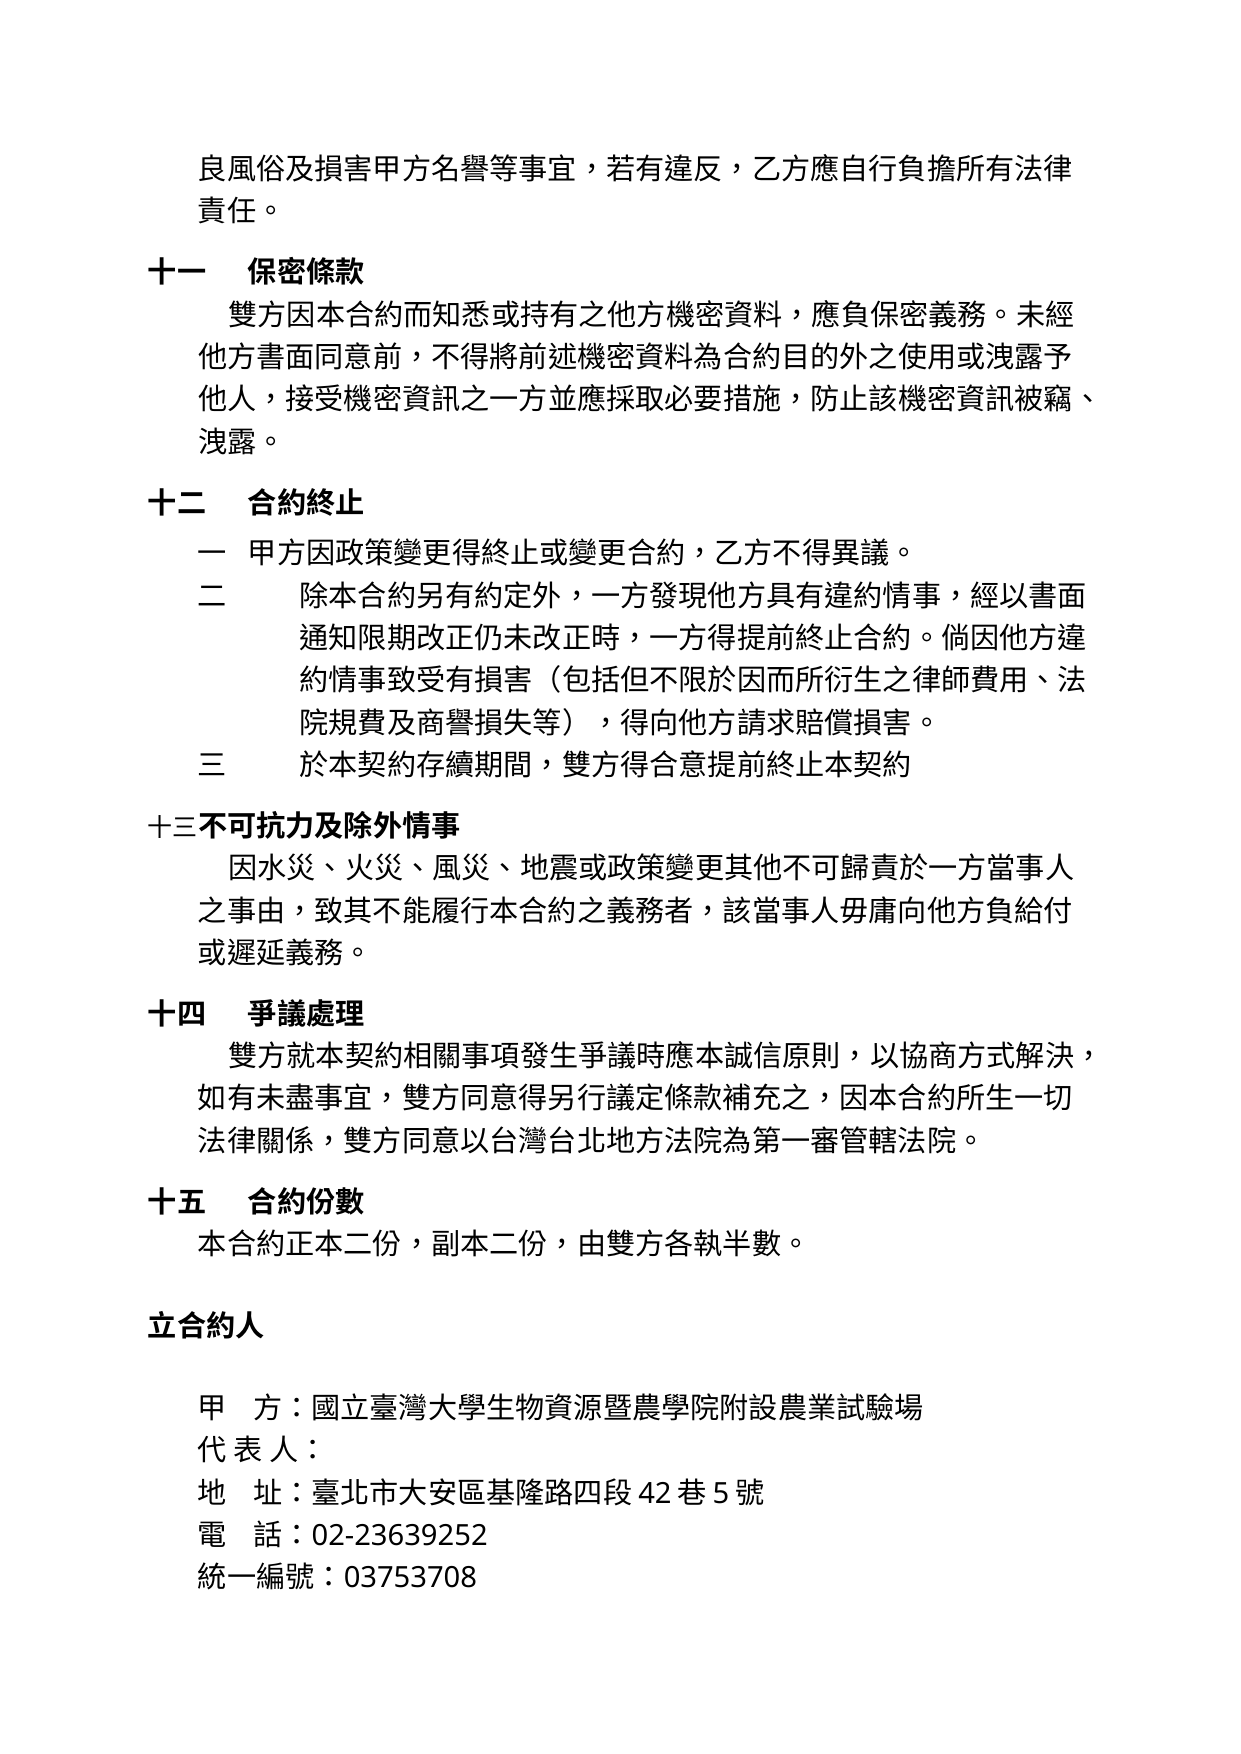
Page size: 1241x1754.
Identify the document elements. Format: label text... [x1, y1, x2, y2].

list 電 話：02-23639252 [198, 1512, 1092, 1554]
list 本合約正本二份，副本二份，由雙方各執半數。 [198, 1221, 1092, 1263]
list 雙方因本合約而知悉或持有之他方機密資料，應負保密義務。未經他方書面同意前，不得將前述機密資料為合約目的外之使用或洩露予他人，接受機密資訊之一方並應採取必要措施，防止該機密資訊被竊、洩露。 [198, 291, 1092, 461]
list 保密條款 [148, 249, 1092, 291]
text 立合約人 [148, 1303, 1092, 1345]
list 良風俗及損害甲方名譽等事宜，若有違反，乙方應自行負擔所有法律責任。 [198, 146, 1092, 230]
list 雙方就本契約相關事項發生爭議時應本誠信原則，以協商方式解決，如有未盡事宜，雙方同意得另行議定條款補充之，因本合約所生一切法律關係，雙方同意以台灣台北地方法院為第一審管轄法院。 [198, 1033, 1092, 1159]
list 爭議處理 [148, 990, 1092, 1033]
list 因水災、火災、風災、地震或政策變更其他不可歸責於一方當事人之事由，致其不能履行本合約之義務者，該當事人毋庸向他方負給付或遲延義務。 [198, 845, 1092, 972]
list 代 表 人： [198, 1427, 1092, 1469]
list 合約終止 [148, 479, 1092, 522]
list 地 址：臺北市大安區基隆路四段42巷5號 [198, 1469, 1092, 1512]
list 不可抗力及除外情事 [148, 802, 1092, 845]
list 合約份數 [148, 1178, 1092, 1221]
list 甲方因政策變更得終止或變更合約，乙方不得異議。 [198, 530, 1092, 572]
list 於本契約存續期間，雙方得合意提前終止本契約 [198, 741, 1092, 784]
list 甲 方：國立臺灣大學生物資源暨農學院附設農業試驗場 [198, 1384, 1092, 1427]
list 除本合約另有約定外，一方發現他方具有違約情事，經以書面通知限期改正仍未改正時，一方得提前終止合約。倘因他方違約情事致受有損害（包括但不限於因而所衍生之律師費用、法院規費及商譽損失等），得向他方請求賠償損害。 [198, 572, 1092, 741]
list 統一編號：03753708 [198, 1554, 1092, 1596]
